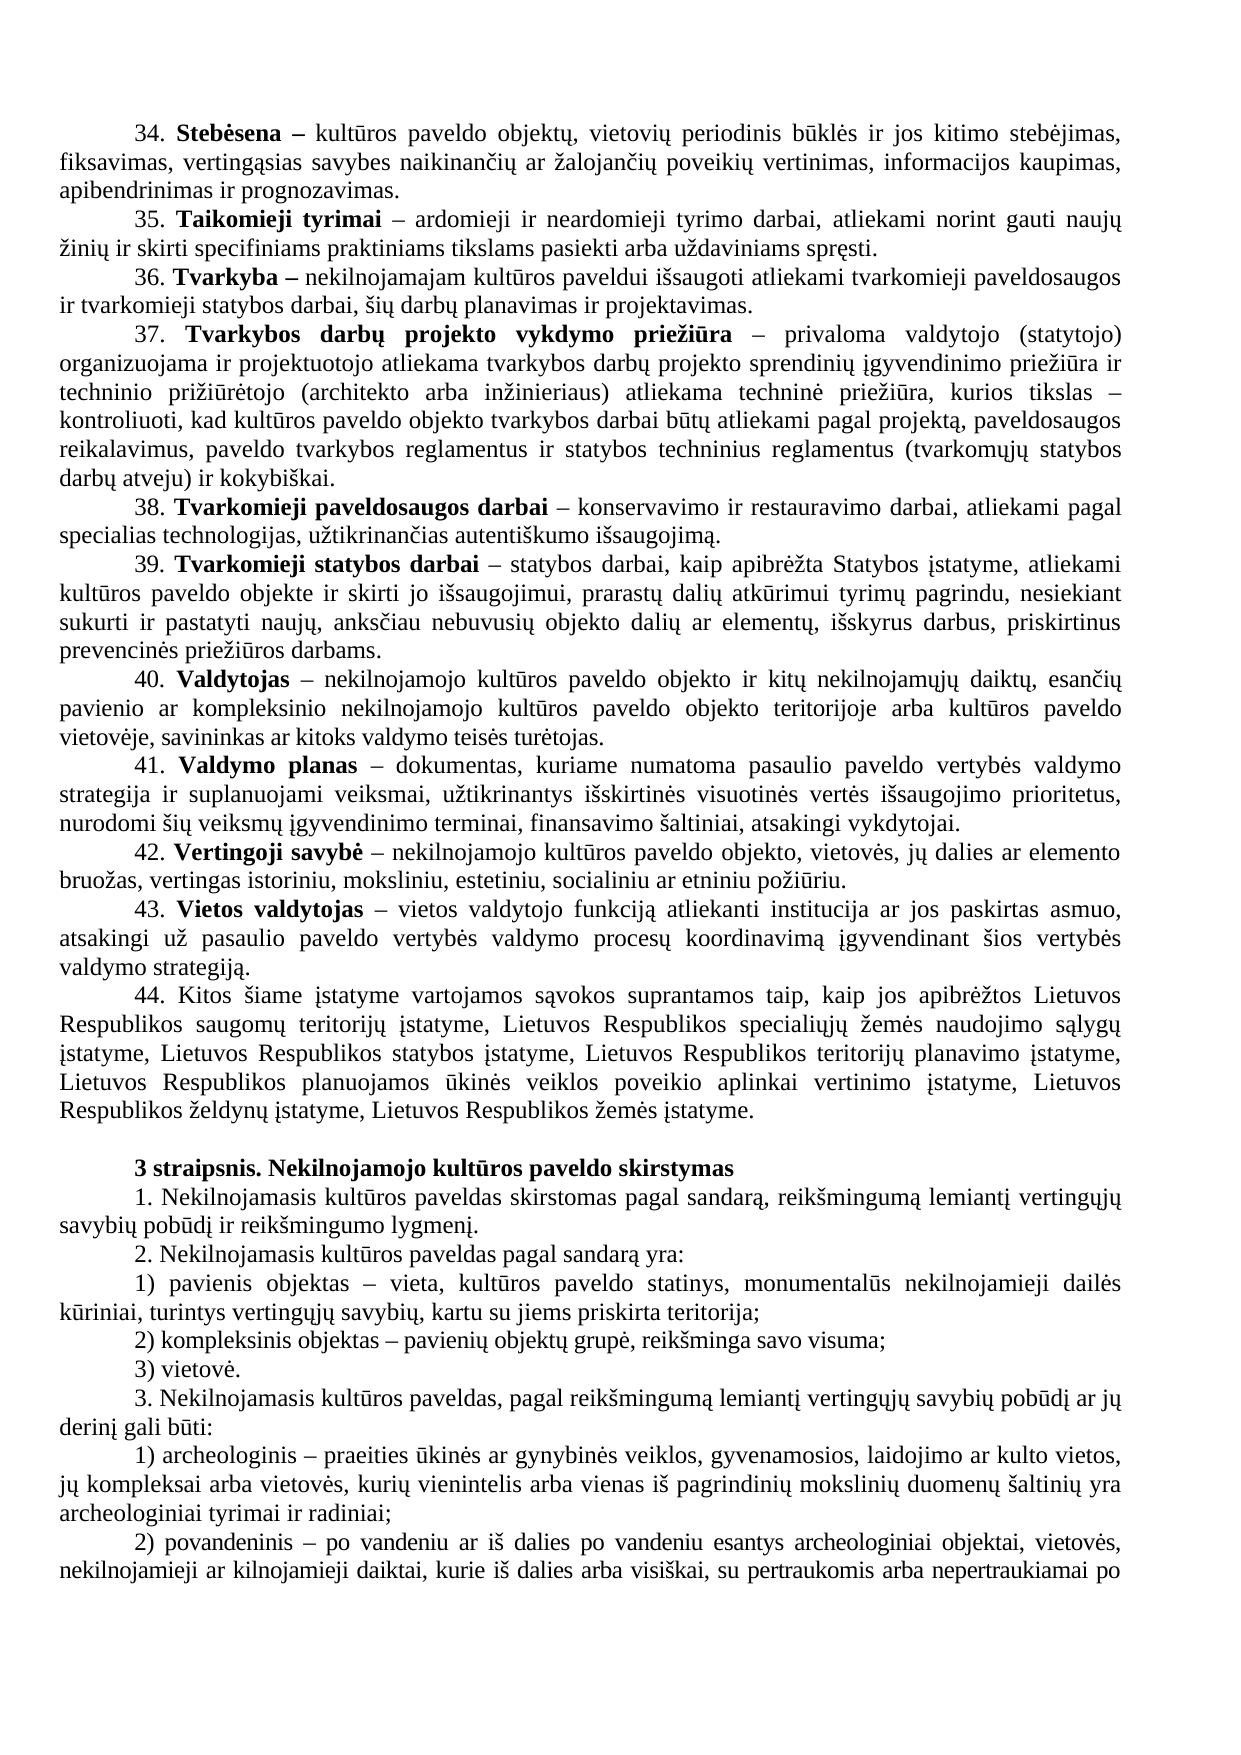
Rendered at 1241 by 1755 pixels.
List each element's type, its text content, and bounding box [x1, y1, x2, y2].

text 43. Vietos valdytojas – vietos valdytojo funkciją atliekanti institucija ar jos paskirtas asmuo, atsakingi už pasaulio paveldo vertybės valdymo procesų koordinavimą įgyvendinant šios vertybės valdymo strategiją. [59, 894, 1122, 981]
text 1) archeologinis – praeities ūkinės ar gynybinės veiklos, gyvenamosios, laidojimo ar kulto vietos, jų kompleksai arba vietovės, kurių vienintelis arba vienas iš pagrindinių mokslinių duomenų šaltinių yra archeologiniai tyrimai ir radiniai; [59, 1441, 1122, 1527]
text 36. Tvarkyba – nekilnojamajam kultūros paveldui išsaugoti atliekami tvarkomieji paveldosaugos ir tvarkomieji statybos darbai, šių darbų planavimas ir projektavimas. [59, 262, 1122, 319]
text 39. Tvarkomieji statybos darbai – statybos darbai, kaip apibrėžta Statybos įstatyme, atliekami kultūros paveldo objekte ir skirti jo išsaugojimui, prarastų dalių atkūrimui tyrimų pagrindu, nesiekiant sukurti ir pastatyti naujų, anksčiau nebuvusių objekto dalių ar elementų, išskyrus darbus, priskirtinus prevencinės priežiūros darbams. [59, 549, 1122, 664]
text 34. Stebėsena – kultūros paveldo objektų, vietovių periodinis būklės ir jos kitimo stebėjimas, fiksavimas, vertingąsias savybes naikinančių ar žalojančių poveikių vertinimas, informacijos kaupimas, apibendrinimas ir prognozavimas. [59, 118, 1122, 204]
text 3) vietovė. [59, 1354, 1122, 1383]
text 37. Tvarkybos darbų projekto vykdymo priežiūra – privaloma valdytojo (statytojo) organizuojama ir projektuotojo atliekama tvarkybos darbų projekto sprendinių įgyvendinimo priežiūra ir techninio prižiūrėtojo (architekto arba inžinieriaus) atliekama techninė priežiūra, kurios tikslas – kontroliuoti, kad kultūros paveldo objekto tvarkybos darbai būtų atliekami pagal projektą, paveldosaugos reikalavimus, paveldo tvarkybos reglamentus ir statybos techninius reglamentus (tvarkomųjų statybos darbų atveju) ir kokybiškai. [59, 319, 1122, 492]
text 1) pavienis objektas – vieta, kultūros paveldo statinys, monumentalūs nekilnojamieji dailės kūriniai, turintys vertingųjų savybių, kartu su jiems priskirta teritorija; [59, 1268, 1122, 1326]
text 42. Vertingoji savybė – nekilnojamojo kultūros paveldo objekto, vietovės, jų dalies ar elemento bruožas, vertingas istoriniu, moksliniu, estetiniu, socialiniu ar etniniu požiūriu. [59, 837, 1122, 894]
text 2) kompleksinis objektas – pavienių objektų grupė, reikšminga savo visuma; [59, 1326, 1122, 1354]
text 1. Nekilnojamasis kultūros paveldas skirstomas pagal sandarą, reikšmingumą lemiantį vertingųjų savybių pobūdį ir reikšmingumo lygmenį. [59, 1182, 1122, 1239]
text 44. Kitos šiame įstatyme vartojamos sąvokos suprantamos taip, kaip jos apibrėžtos Lietuvos Respublikos saugomų teritorijų įstatyme, Lietuvos Respublikos specialiųjų žemės naudojimo sąlygų įstatyme, Lietuvos Respublikos statybos įstatyme, Lietuvos Respublikos teritorijų planavimo įstatyme, Lietuvos Respublikos planuojamos ūkinės veiklos poveikio aplinkai vertinimo įstatyme, Lietuvos Respublikos želdynų įstatyme, Lietuvos Respublikos žemės įstatyme. [59, 981, 1122, 1124]
text 35. Taikomieji tyrimai – ardomieji ir neardomieji tyrimo darbai, atliekami norint gauti naujų žinių ir skirti specifiniams praktiniams tikslams pasiekti arba uždaviniams spręsti. [59, 204, 1122, 262]
text 38. Tvarkomieji paveldosaugos darbai – konservavimo ir restauravimo darbai, atliekami pagal specialias technologijas, užtikrinančias autentiškumo išsaugojimą. [59, 492, 1122, 549]
subtitle 3 straipsnis. Nekilnojamojo kultūros paveldo skirstymas [59, 1153, 1122, 1182]
text 2) povandeninis – po vandeniu ar iš dalies po vandeniu esantys archeologiniai objektai, vietovės, nekilnojamieji ar kilnojamieji daiktai, kurie iš dalies arba visiškai, su pertraukomis arba nepertraukiamai po [59, 1527, 1122, 1584]
text 2. Nekilnojamasis kultūros paveldas pagal sandarą yra: [59, 1239, 1122, 1268]
text 40. Valdytojas – nekilnojamojo kultūros paveldo objekto ir kitų nekilnojamųjų daiktų, esančių pavienio ar kompleksinio nekilnojamojo kultūros paveldo objekto teritorijoje arba kultūros paveldo vietovėje, savininkas ar kitoks valdymo teisės turėtojas. [59, 664, 1122, 751]
text 41. Valdymo planas – dokumentas, kuriame numatoma pasaulio paveldo vertybės valdymo strategija ir suplanuojami veiksmai, užtikrinantys išskirtinės visuotinės vertės išsaugojimo prioritetus, nurodomi šių veiksmų įgyvendinimo terminai, finansavimo šaltiniai, atsakingi vykdytojai. [59, 751, 1122, 837]
text 3. Nekilnojamasis kultūros paveldas, pagal reikšmingumą lemiantį vertingųjų savybių pobūdį ar jų derinį gali būti: [59, 1383, 1122, 1441]
